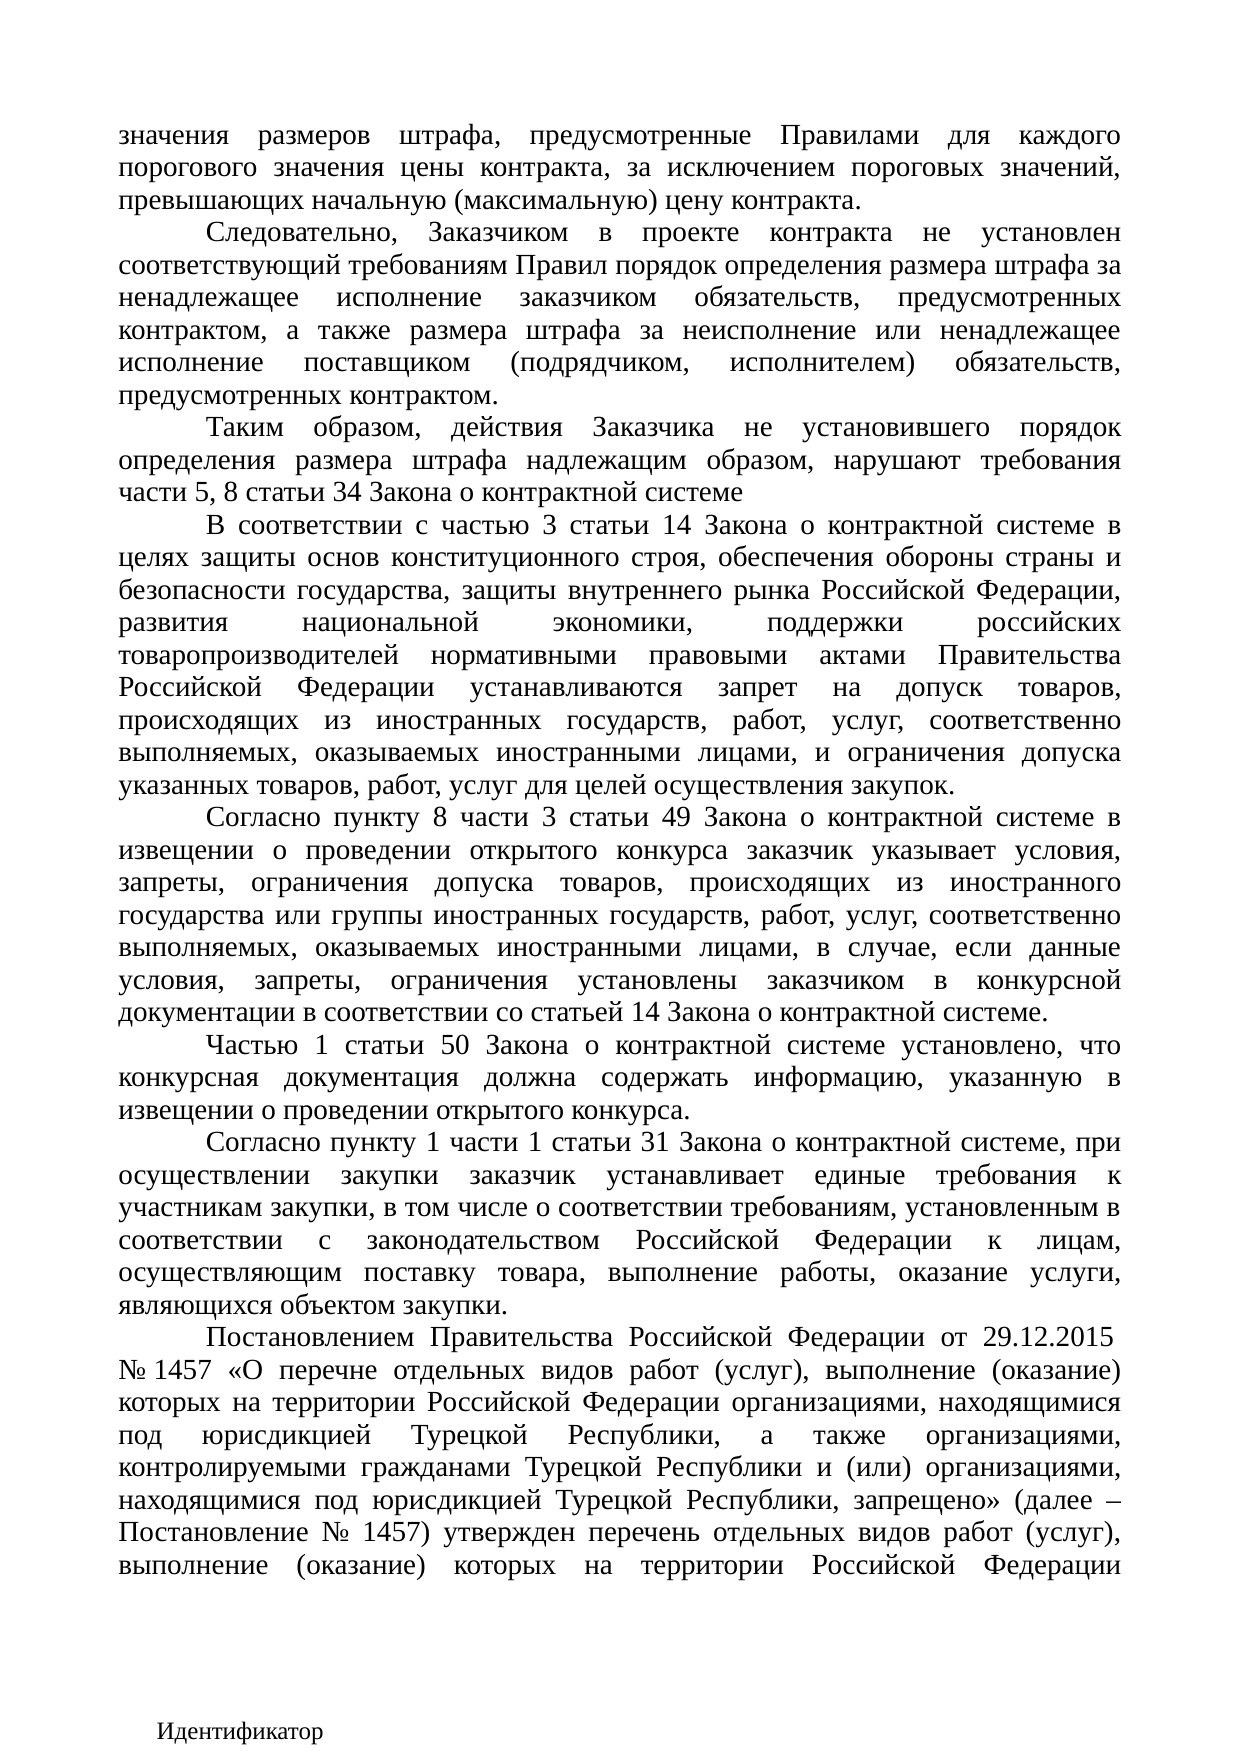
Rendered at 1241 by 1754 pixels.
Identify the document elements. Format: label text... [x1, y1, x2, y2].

text Частью 1 статьи 50 Закона о контрактной системе установлено, что конкурсная документация должна содержать информацию, указанную в извещении о проведении открытого конкурса. [118, 1028, 1122, 1126]
text значения размеров штрафа, предусмотренные Правилами для каждого порогового значения цены контракта, за исключением пороговых значений, превышающих начальную (максимальную) цену контракта. [118, 118, 1122, 216]
text В соответствии с частью 3 статьи 14 Закона о контрактной системе в целях защиты основ конституционного строя, обеспечения обороны страны и безопасности государства, защиты внутреннего рынка Российской Федерации, развития национальной экономики, поддержки российских товаропроизводителей нормативными правовыми актами Правительства Российской Федерации устанавливаются запрет на допуск товаров, происходящих из иностранных государств, работ, услуг, соответственно выполняемых, оказываемых иностранными лицами, и ограничения допуска указанных товаров, работ, услуг для целей осуществления закупок. [118, 508, 1122, 801]
text Следовательно, Заказчиком в проекте контракта не установлен соответствующий требованиям Правил порядок определения размера штрафа за ненадлежащее исполнение заказчиком обязательств, предусмотренных контрактом, а также размера штрафа за неисполнение или ненадлежащее исполнение поставщиком (подрядчиком, исполнителем) обязательств, предусмотренных контрактом. [118, 216, 1122, 411]
text Постановлением Правительства Российской Федерации от 29.12.2015 № 1457 «О перечне отдельных видов работ (услуг), выполнение (оказание) которых на территории Российской Федерации организациями, находящимися под юрисдикцией Турецкой Республики, а также организациями, контролируемыми гражданами Турецкой Республики и (или) организациями, находящимися под юрисдикцией Турецкой Республики, запрещено» (далее – Постановление № 1457) утвержден перечень отдельных видов работ (услуг), выполнение (оказание) которых на территории Российской Федерации [118, 1321, 1122, 1581]
text Согласно пункту 1 части 1 статьи 31 Закона о контрактной системе, при осуществлении закупки заказчик устанавливает единые требования к участникам закупки, в том числе о соответствии требованиям, установленным в соответствии с законодательством Российской Федерации к лицам, осуществляющим поставку товара, выполнение работы, оказание услуги, являющихся объектом закупки. [118, 1126, 1122, 1321]
text Согласно пункту 8 части 3 статьи 49 Закона о контрактной системе в извещении о проведении открытого конкурса заказчик указывает условия, запреты, ограничения допуска товаров, происходящих из иностранного государства или группы иностранных государств, работ, услуг, соответственно выполняемых, оказываемых иностранными лицами, в случае, если данные условия, запреты, ограничения установлены заказчиком в конкурсной документации в соответствии со статьей 14 Закона о контрактной системе. [118, 801, 1122, 1028]
text Таким образом, действия Заказчика не установившего порядок определения размера штрафа надлежащим образом, нарушают требования части 5, 8 статьи 34 Закона о контрактной системе [118, 411, 1122, 508]
